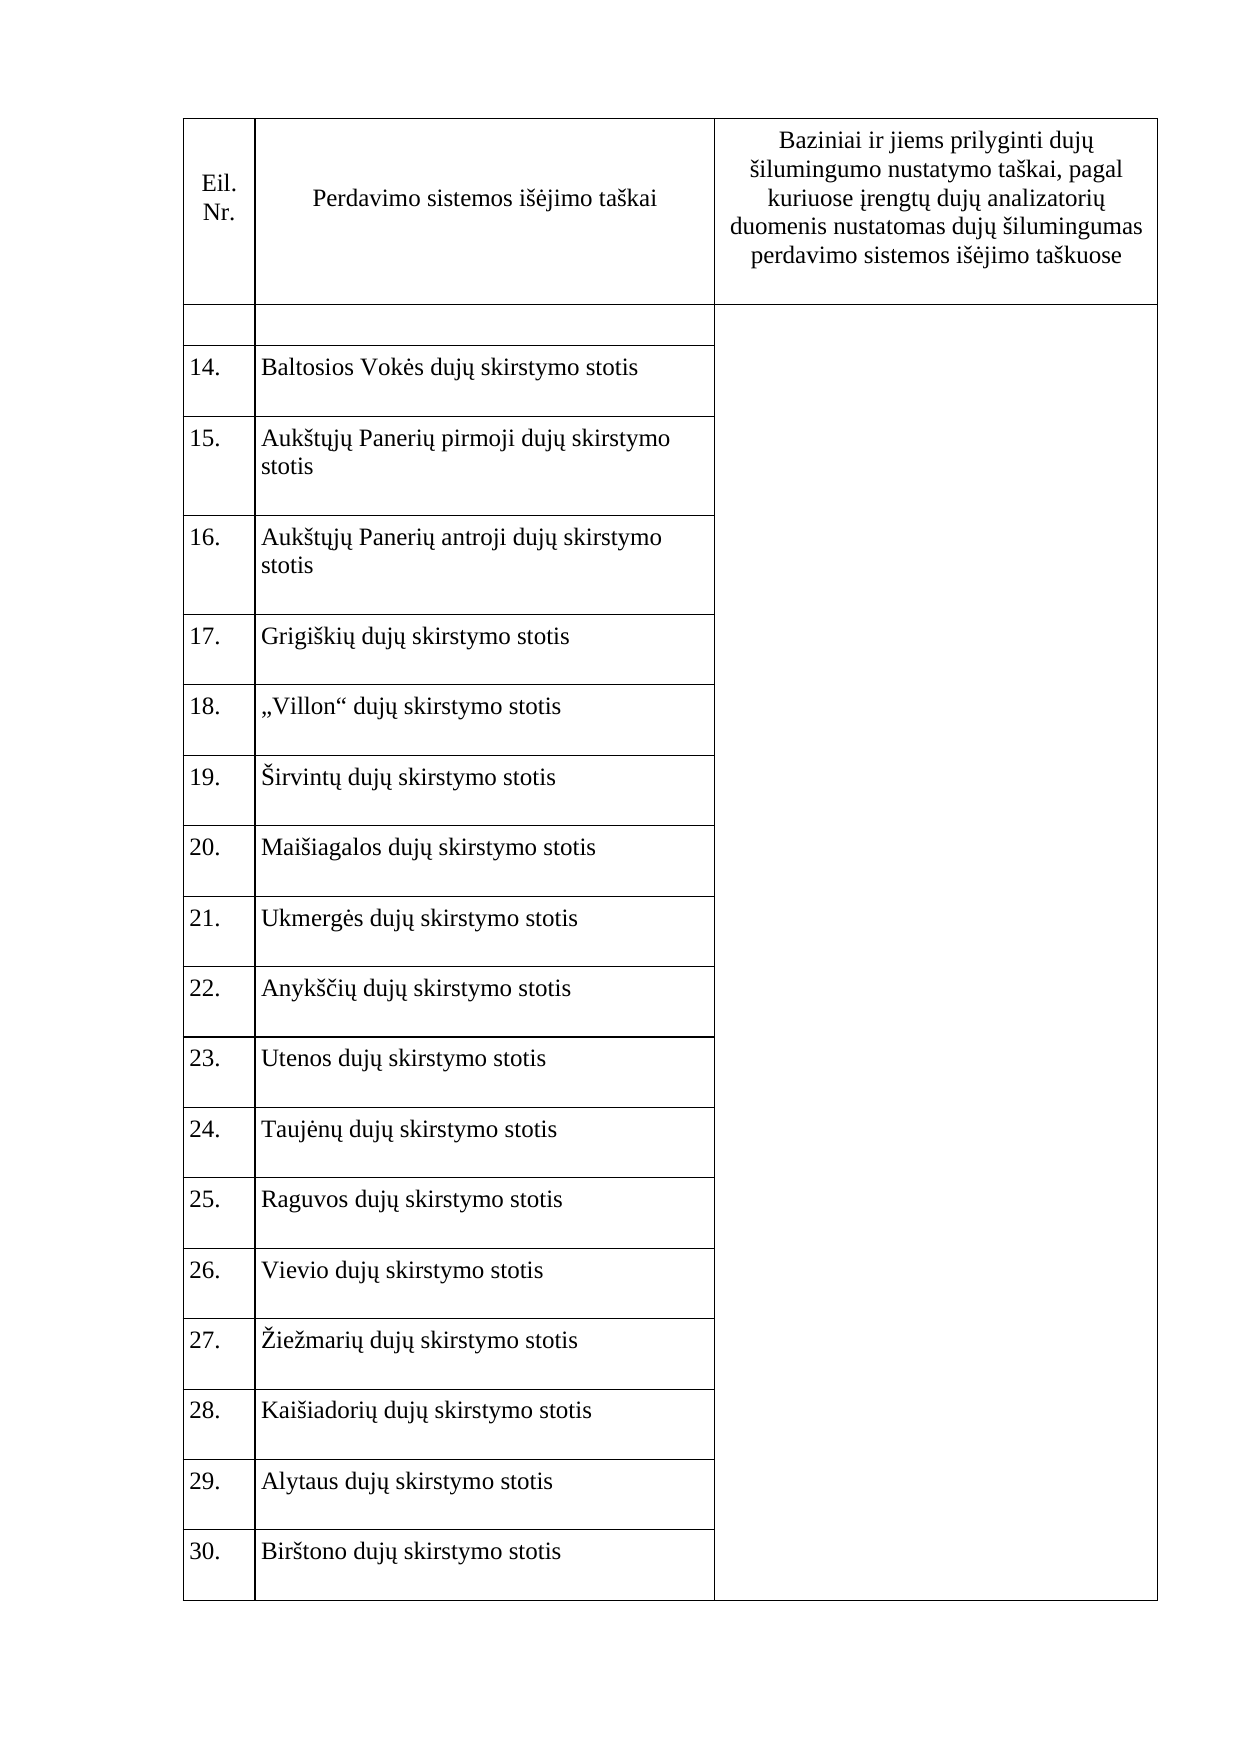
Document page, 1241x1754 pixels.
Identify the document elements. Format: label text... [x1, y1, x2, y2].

table_header Baziniai ir jiems prilyginti dujų šilumingumo nustatymo taškai, pagal kuriuose įrengtų dujų analizatorių duomenis nustatomas dujų šilumingumas perdavimo sistemos išėjimo taškuose [715, 119, 1157, 303]
table_cell Maišiagalos dujų skirstymo stotis [256, 826, 714, 896]
table_cell 30. [184, 1530, 254, 1600]
table_cell Širvintų dujų skirstymo stotis [256, 756, 714, 825]
table_header Perdavimo sistemos išėjimo taškai [256, 119, 714, 303]
table_cell Anykščių dujų skirstymo stotis [256, 967, 714, 1036]
table_cell 28. [184, 1390, 254, 1459]
table_cell 21. [184, 897, 254, 966]
table_cell Žiežmarių dujų skirstymo stotis [256, 1319, 714, 1388]
table_cell 27. [184, 1319, 254, 1388]
table_cell 17. [184, 615, 254, 684]
table_cell 29. [184, 1460, 254, 1529]
table_cell [184, 305, 254, 345]
table_cell 16. [184, 516, 254, 614]
table_cell 18. [184, 685, 254, 755]
table_cell Taujėnų dujų skirstymo stotis [256, 1108, 714, 1177]
table_cell [715, 305, 1157, 1600]
table_header Eil. Nr. [184, 119, 254, 303]
table_cell 25. [184, 1178, 254, 1248]
table_cell Aukštųjų Panerių antroji dujų skirstymo stotis [256, 516, 714, 614]
table_cell Grigiškių dujų skirstymo stotis [256, 615, 714, 684]
table_cell Alytaus dujų skirstymo stotis [256, 1460, 714, 1529]
table_cell „Villon“ dujų skirstymo stotis [256, 685, 714, 755]
table_cell Ukmergės dujų skirstymo stotis [256, 897, 714, 966]
table_cell 23. [184, 1038, 254, 1107]
table_cell Vievio dujų skirstymo stotis [256, 1249, 714, 1318]
table_cell Raguvos dujų skirstymo stotis [256, 1178, 714, 1248]
table_cell Birštono dujų skirstymo stotis [256, 1530, 714, 1600]
table_cell 22. [184, 967, 254, 1036]
table_cell 20. [184, 826, 254, 896]
table_cell 14. [184, 346, 254, 416]
table_cell Kaišiadorių dujų skirstymo stotis [256, 1390, 714, 1459]
table_cell 24. [184, 1108, 254, 1177]
table_cell Utenos dujų skirstymo stotis [256, 1038, 714, 1107]
table_cell 26. [184, 1249, 254, 1318]
table_cell 15. [184, 417, 254, 515]
table_cell Baltosios Vokės dujų skirstymo stotis [256, 346, 714, 416]
table_cell Aukštųjų Panerių pirmoji dujų skirstymo stotis [256, 417, 714, 515]
table_cell [256, 305, 714, 345]
table_cell 19. [184, 756, 254, 825]
